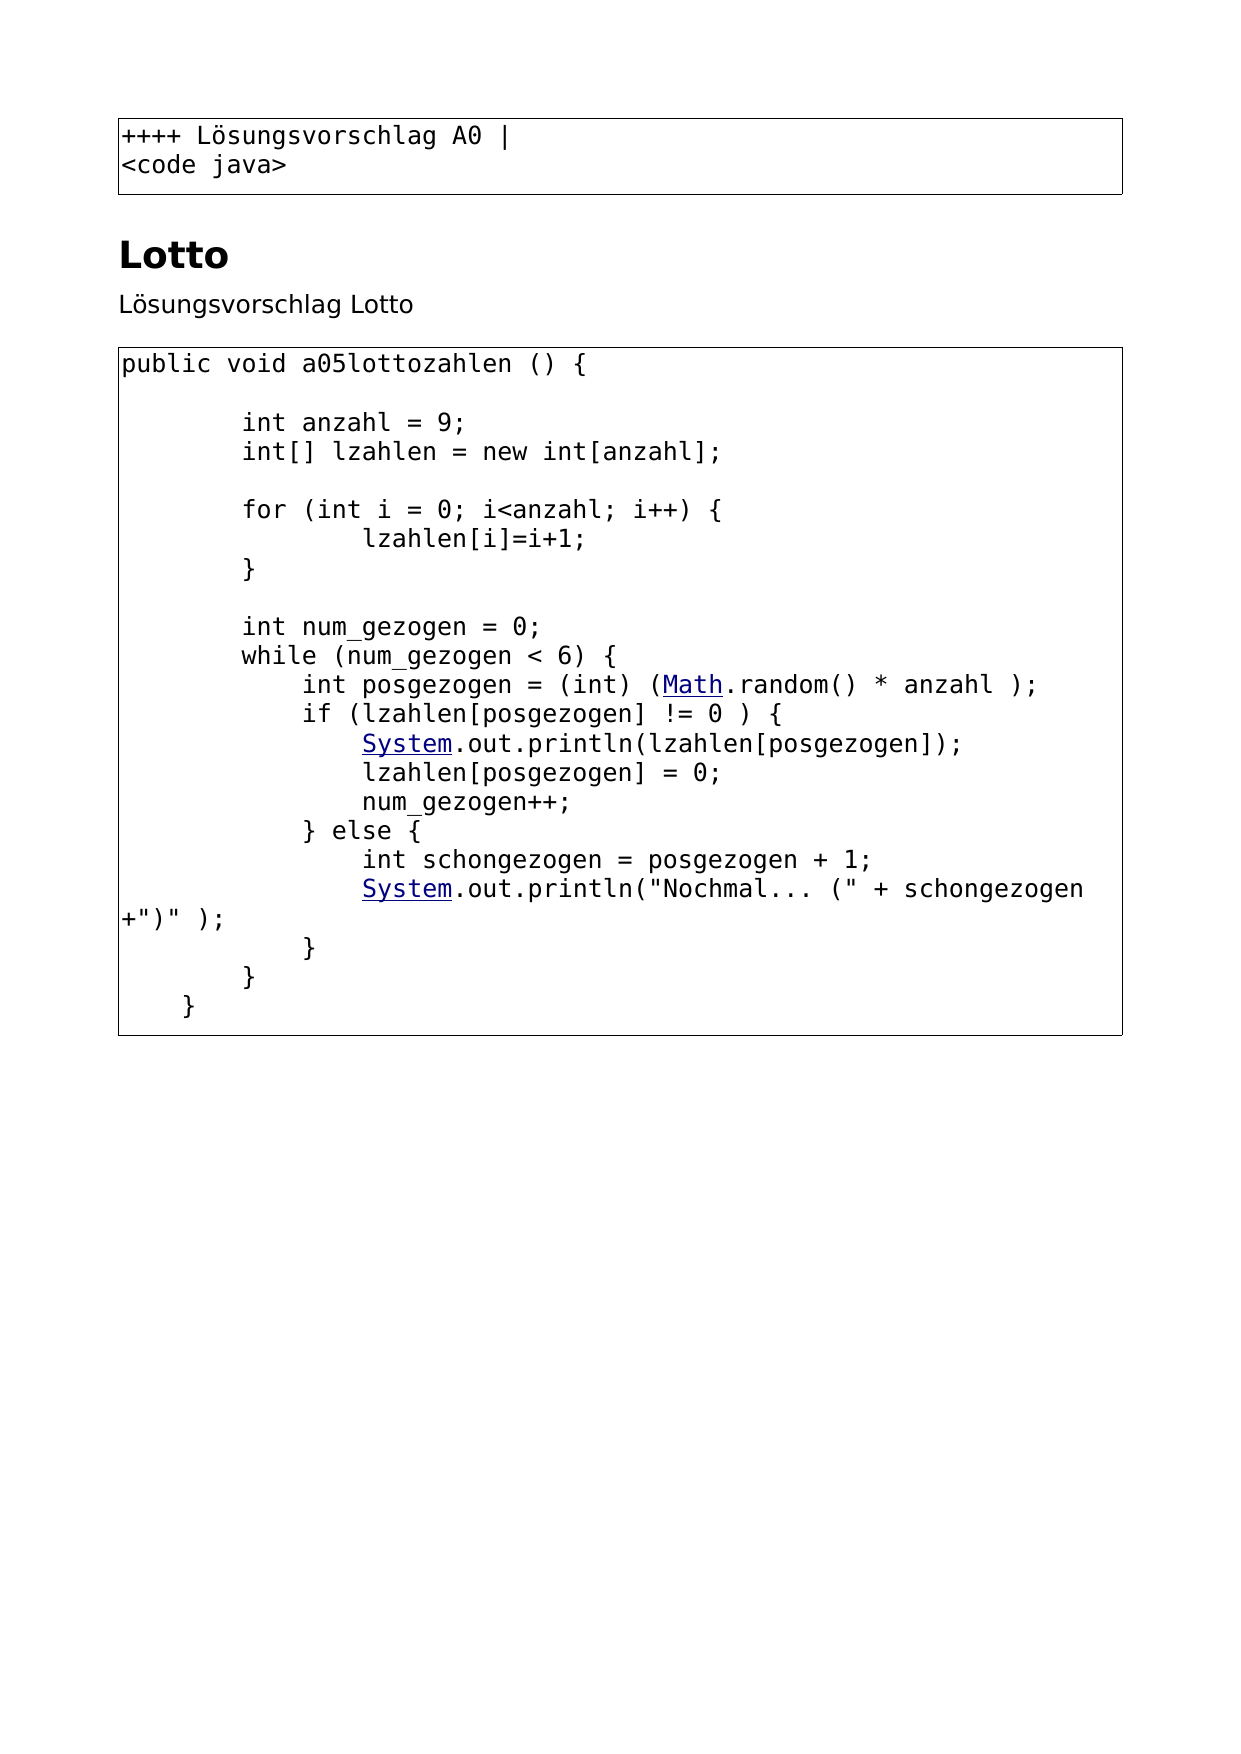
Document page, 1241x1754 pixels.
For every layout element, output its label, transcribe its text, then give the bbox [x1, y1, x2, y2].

text Lösungsvorschlag Lotto [118, 290, 1122, 319]
subtitle Lotto [118, 234, 1122, 278]
table_header public void a05lottozahlen () { int anzahl = 9; int[] lzahlen = new int[anzahl]; for (int i = 0; i<anzahl; i++) { lzahlen[i]=i+1; } int num_gezogen = 0; while (num_gezogen < 6) { int posgezogen = (int) (Math.random() * anzahl ); if (lzahlen[posgezogen] != 0 ) { System.out.println(lzahlen[posgezogen]); lzahlen[posgezogen] = 0; num_gezogen++; } else { int schongezogen = posgezogen + 1; System.out.println("Nochmal... (" + schongezogen +")" ); } } } [119, 348, 1122, 1035]
table_header ++++ Lösungsvorschlag A0 | <code java> [119, 119, 1122, 194]
